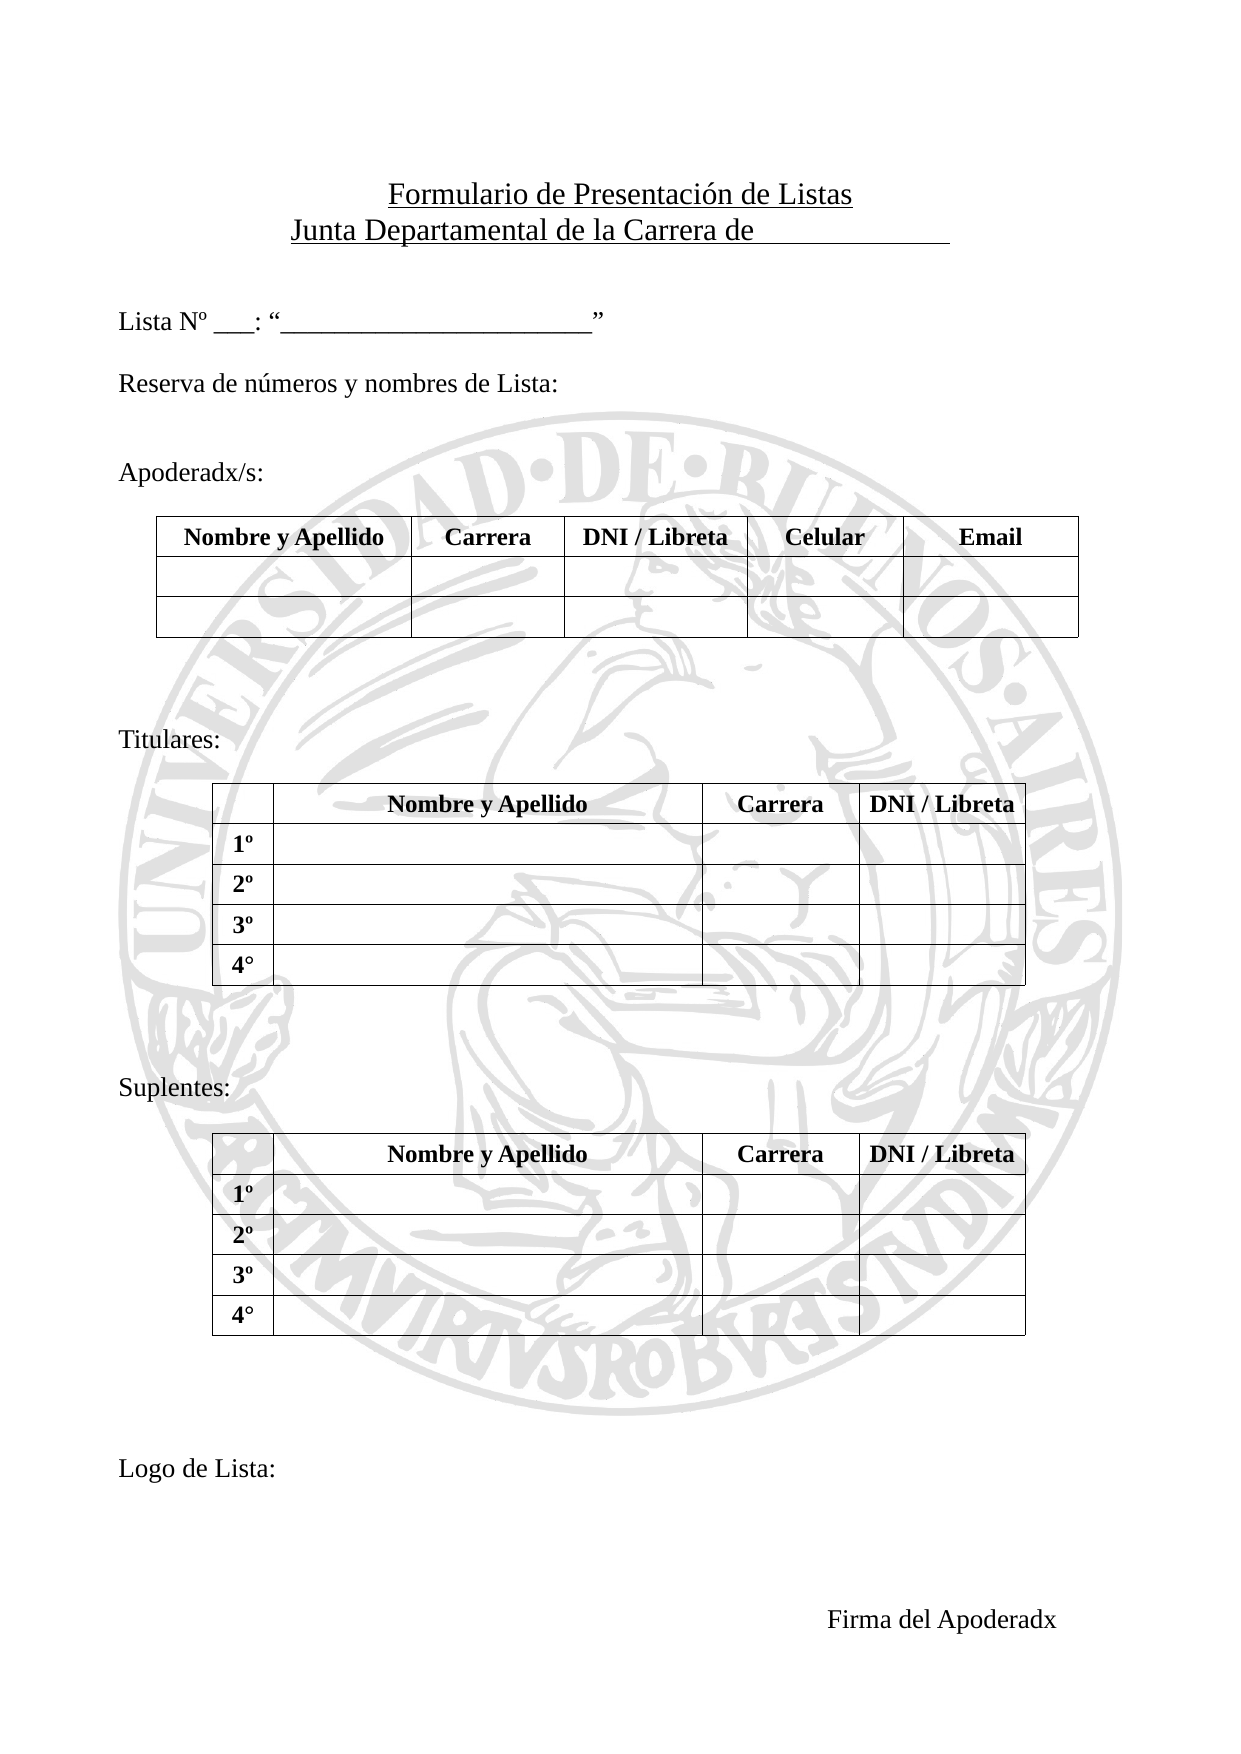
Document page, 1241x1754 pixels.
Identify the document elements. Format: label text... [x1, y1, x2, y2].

text Reserva de números y nombres de Lista: [118, 367, 1122, 398]
text Firma del Apoderadx [118, 1603, 1122, 1634]
text Lista Nº ___: “_______________________” [118, 305, 1122, 336]
picture [118, 411, 1123, 1416]
text Logo de Lista: [118, 1452, 1122, 1483]
text Junta Departamental de la Carrera de [118, 212, 1122, 247]
text Formulario de Presentación de Listas [118, 176, 1122, 212]
picture [124, 466, 130, 474]
